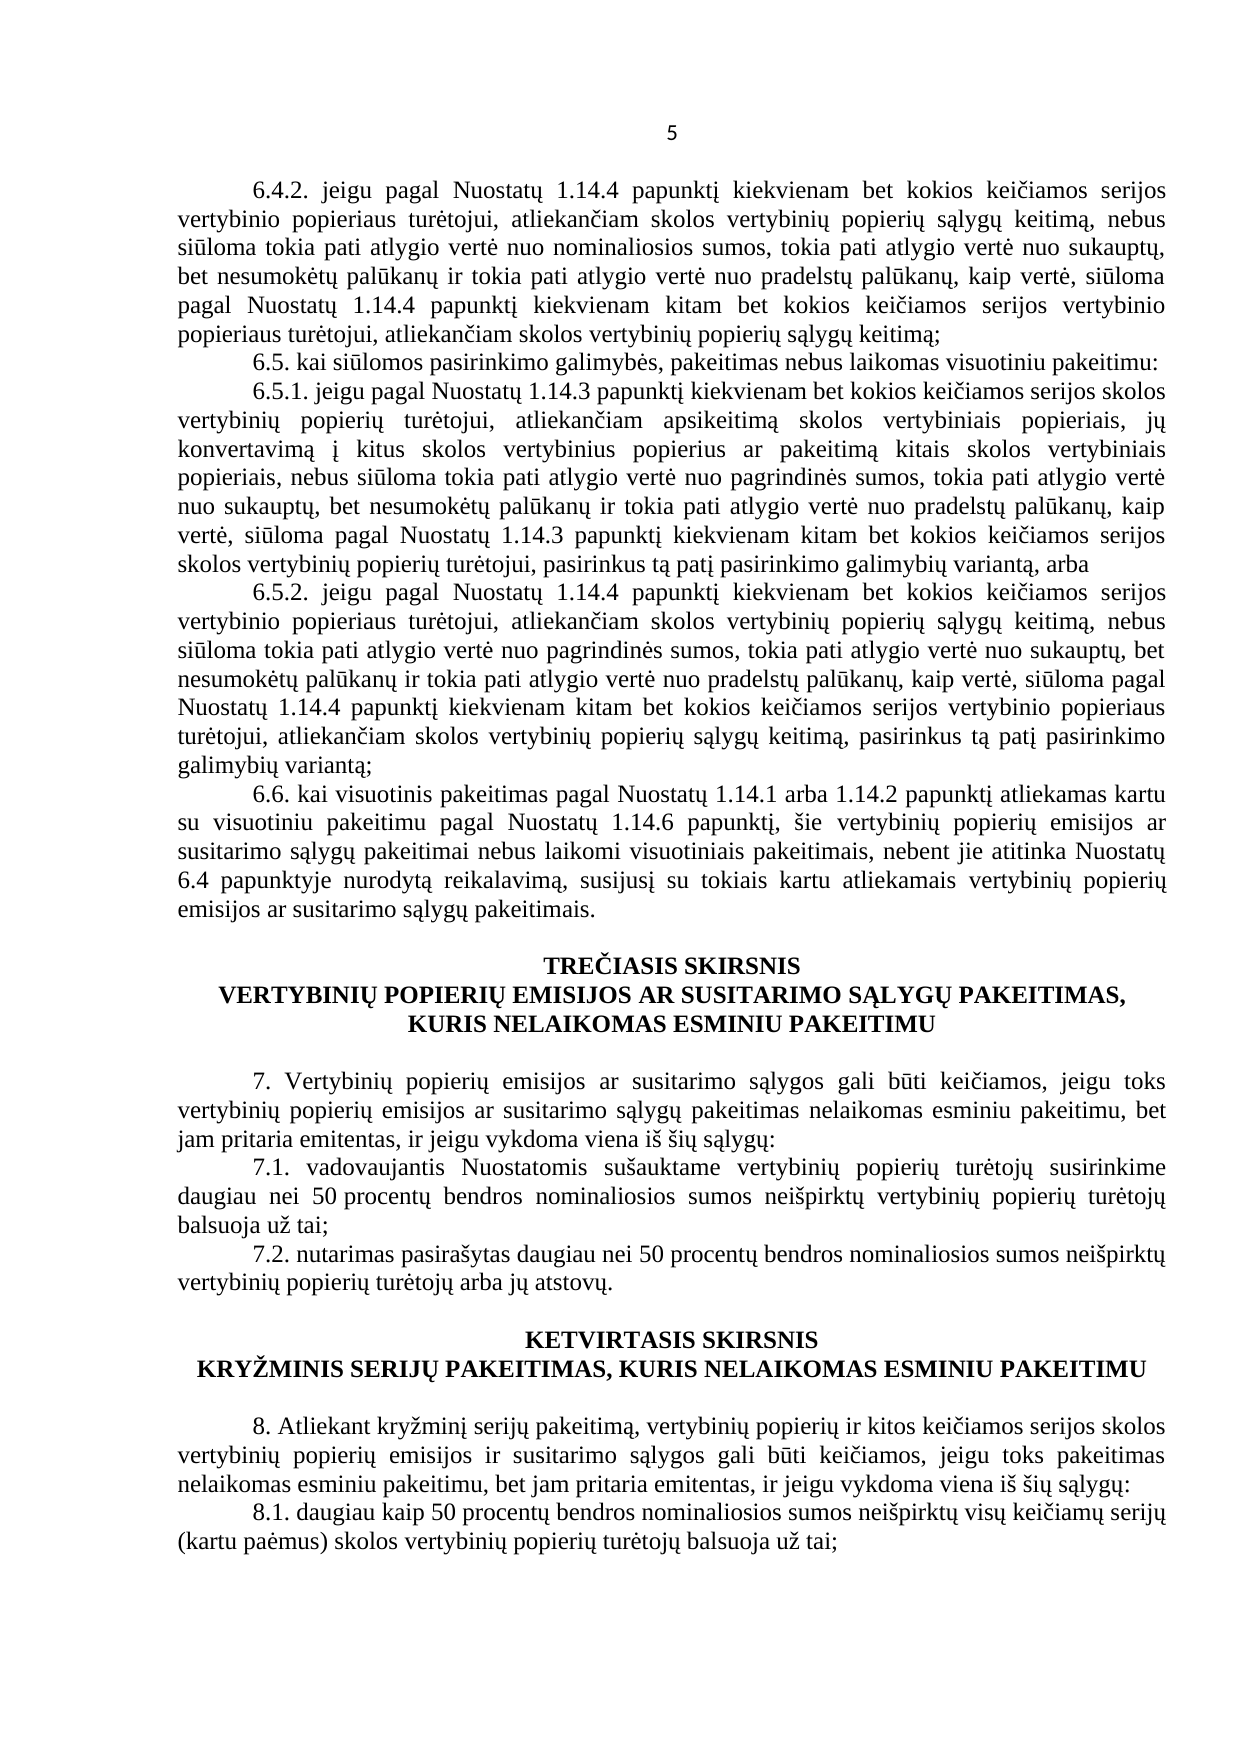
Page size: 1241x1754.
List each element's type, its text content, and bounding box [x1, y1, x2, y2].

text 6.5. kai siūlomos pasirinkimo galimybės, pakeitimas nebus laikomas visuotiniu pakeitimu: [177, 347, 1167, 376]
text TREČIASIS SKIRSNIS [177, 951, 1167, 980]
text KRYŽMINIS SERIJŲ PAKEITIMAS, KURIS NELAIKOMAS ESMINIU PAKEITIMU [177, 1354, 1167, 1382]
text 7.2. nutarimas pasirašytas daugiau nei 50 procentų bendros nominaliosios sumos neišpirktų vertybinių popierių turėtojų arba jų atstovų. [177, 1239, 1167, 1296]
text 6.6. kai visuotinis pakeitimas pagal Nuostatų 1.14.1 arba 1.14.2 papunktį atliekamas kartu su visuotiniu pakeitimu pagal Nuostatų 1.14.6 papunktį, šie vertybinių popierių emisijos ar susitarimo sąlygų pakeitimai nebus laikomi visuotiniais pakeitimais, nebent jie atitinka Nuostatų 6.4 papunktyje nurodytą reikalavimą, susijusį su tokiais kartu atliekamais vertybinių popierių emisijos ar susitarimo sąlygų pakeitimais. [177, 779, 1167, 922]
text 7.1. vadovaujantis Nuostatomis sušauktame vertybinių popierių turėtojų susirinkime daugiau nei 50 procentų bendros nominaliosios sumos neišpirktų vertybinių popierių turėtojų balsuoja už tai; [177, 1152, 1167, 1239]
text KETVIRTASIS SKIRSNIS [177, 1325, 1167, 1354]
text 6.5.2. jeigu pagal Nuostatų 1.14.4 papunktį kiekvienam bet kokios keičiamos serijos vertybinio popieriaus turėtojui, atliekančiam skolos vertybinių popierių sąlygų keitimą, nebus siūloma tokia pati atlygio vertė nuo pagrindinės sumos, tokia pati atlygio vertė nuo sukauptų, bet nesumokėtų palūkanų ir tokia pati atlygio vertė nuo pradelstų palūkanų, kaip vertė, siūloma pagal Nuostatų 1.14.4 papunktį kiekvienam kitam bet kokios keičiamos serijos vertybinio popieriaus turėtojui, atliekančiam skolos vertybinių popierių sąlygų keitimą, pasirinkus tą patį pasirinkimo galimybių variantą; [177, 577, 1167, 779]
text 6.5.1. jeigu pagal Nuostatų 1.14.3 papunktį kiekvienam bet kokios keičiamos serijos skolos vertybinių popierių turėtojui, atliekančiam apsikeitimą skolos vertybiniais popieriais, jų konvertavimą į kitus skolos vertybinius popierius ar pakeitimą kitais skolos vertybiniais popieriais, nebus siūloma tokia pati atlygio vertė nuo pagrindinės sumos, tokia pati atlygio vertė nuo sukauptų, bet nesumokėtų palūkanų ir tokia pati atlygio vertė nuo pradelstų palūkanų, kaip vertė, siūloma pagal Nuostatų 1.14.3 papunktį kiekvienam kitam bet kokios keičiamos serijos skolos vertybinių popierių turėtojui, pasirinkus tą patį pasirinkimo galimybių variantą, arba [177, 376, 1167, 577]
text 8. Atliekant kryžminį serijų pakeitimą, vertybinių popierių ir kitos keičiamos serijos skolos vertybinių popierių emisijos ir susitarimo sąlygos gali būti keičiamos, jeigu toks pakeitimas nelaikomas esminiu pakeitimu, bet jam pritaria emitentas, ir jeigu vykdoma viena iš šių sąlygų: [177, 1411, 1167, 1497]
text VERTYBINIŲ POPIERIŲ EMISIJOS AR SUSITARIMO SĄLYGŲ PAKEITIMAS, KURIS NELAIKOMAS ESMINIU PAKEITIMU [177, 980, 1167, 1037]
text 6.4.2. jeigu pagal Nuostatų 1.14.4 papunktį kiekvienam bet kokios keičiamos serijos vertybinio popieriaus turėtojui, atliekančiam skolos vertybinių popierių sąlygų keitimą, nebus siūloma tokia pati atlygio vertė nuo nominaliosios sumos, tokia pati atlygio vertė nuo sukauptų, bet nesumokėtų palūkanų ir tokia pati atlygio vertė nuo pradelstų palūkanų, kaip vertė, siūloma pagal Nuostatų 1.14.4 papunktį kiekvienam kitam bet kokios keičiamos serijos vertybinio popieriaus turėtojui, atliekančiam skolos vertybinių popierių sąlygų keitimą; [177, 175, 1167, 347]
text 8.1. daugiau kaip 50 procentų bendros nominaliosios sumos neišpirktų visų keičiamų serijų (kartu paėmus) skolos vertybinių popierių turėtojų balsuoja už tai; [177, 1497, 1167, 1555]
text 7. Vertybinių popierių emisijos ar susitarimo sąlygos gali būti keičiamos, jeigu toks vertybinių popierių emisijos ar susitarimo sąlygų pakeitimas nelaikomas esminiu pakeitimu, bet jam pritaria emitentas, ir jeigu vykdoma viena iš šių sąlygų: [177, 1066, 1167, 1152]
